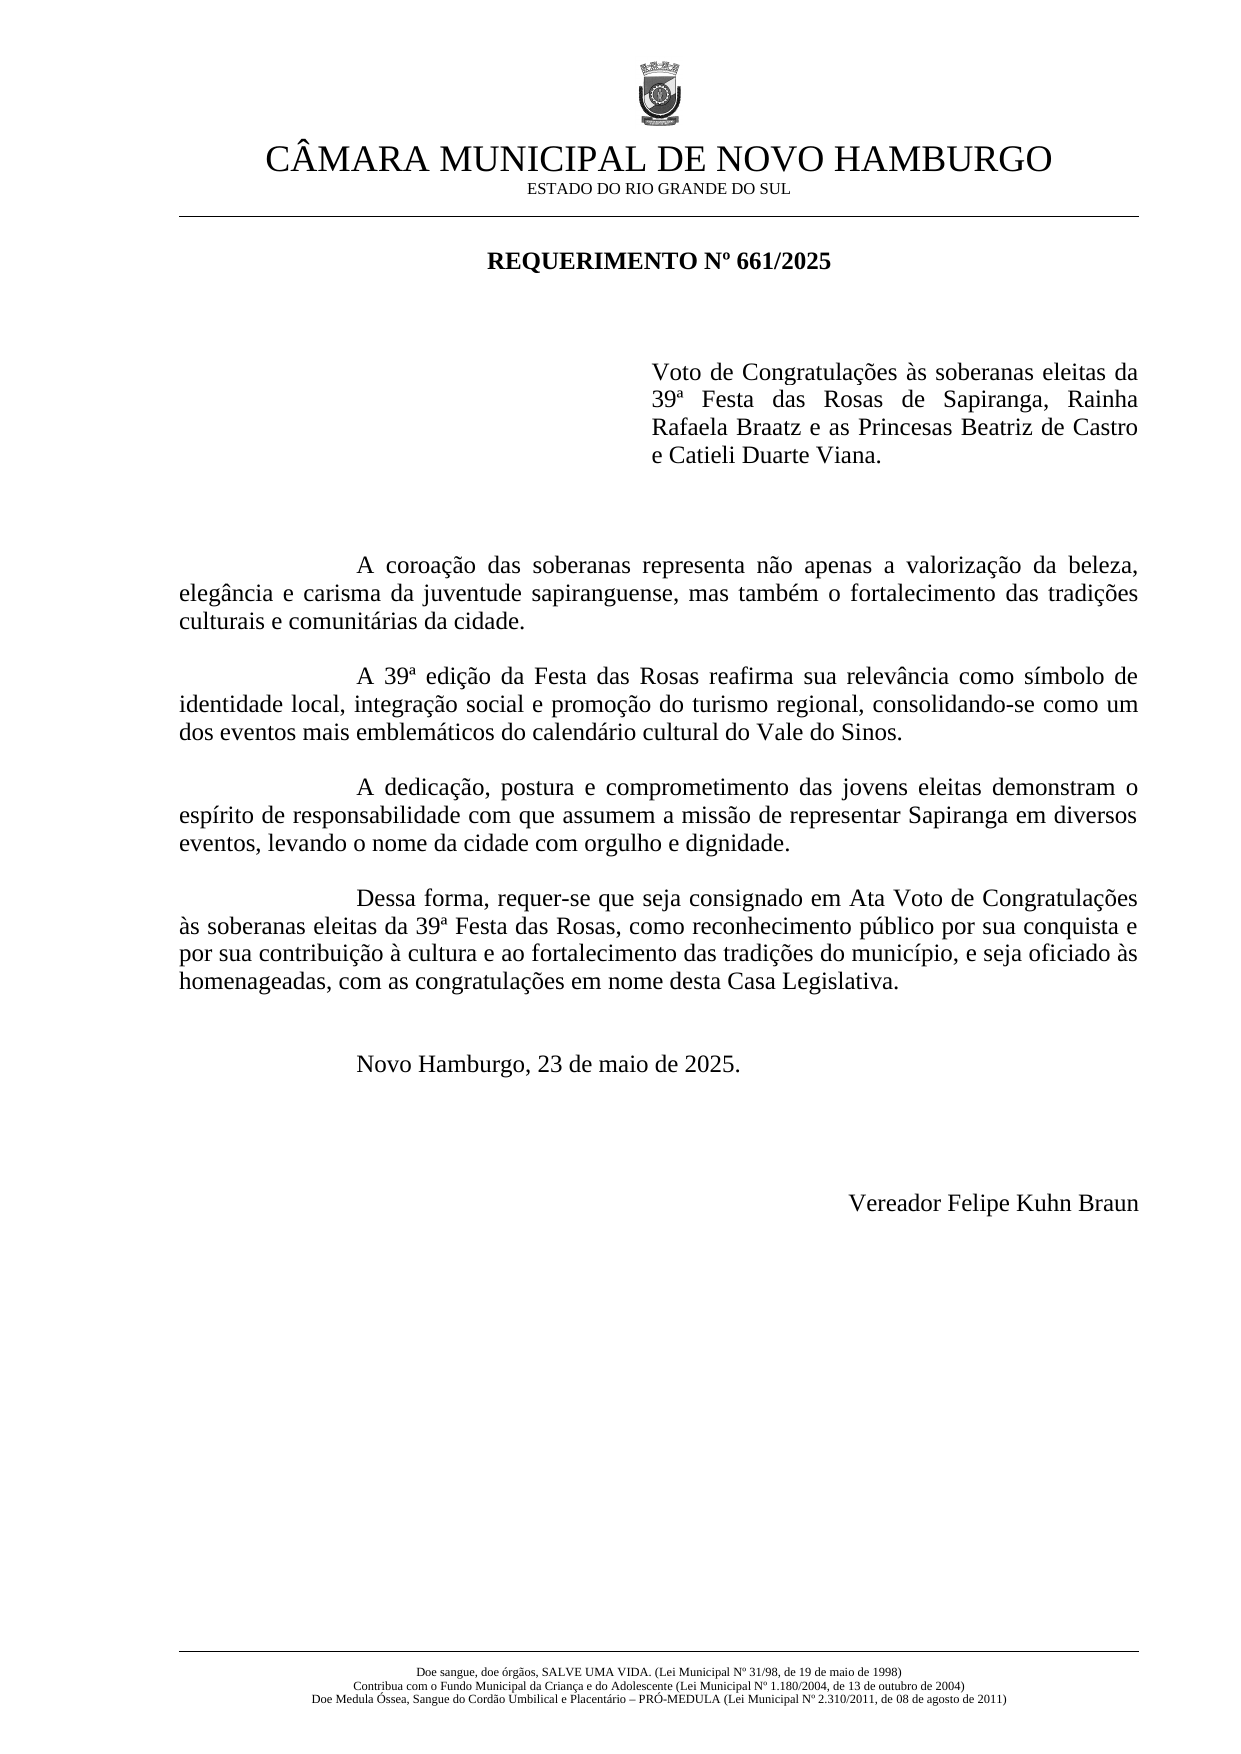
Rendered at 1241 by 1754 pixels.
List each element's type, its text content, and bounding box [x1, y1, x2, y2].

text REQUERIMENTO Nº 661/2025 [179, 247, 1139, 274]
text Voto de Congratulações às soberanas eleitas da 39ª Festa das Rosas de Sapiranga, Rainha Rafaela Braatz e as Princesas Beatriz de Castro e Catieli Duarte Viana. [651, 358, 1139, 468]
text A coroação das soberanas representa não apenas a valorização da beleza, elegância e carisma da juventude sapiranguense, mas também o fortalecimento das tradições culturais e comunitárias da cidade. [179, 552, 1139, 635]
text A 39ª edição da Festa das Rosas reafirma sua relevância como símbolo de identidade local, integração social e promoção do turismo regional, consolidando-se como um dos eventos mais emblemáticos do calendário cultural do Vale do Sinos. [179, 662, 1139, 746]
text Vereador Felipe Kuhn Braun [179, 1189, 1139, 1217]
text Dessa forma, requer-se que seja consignado em Ata Voto de Congratulações às soberanas eleitas da 39ª Festa das Rosas, como reconhecimento público por sua conquista e por sua contribuição à cultura e ao fortalecimento das tradições do município, e seja oficiado às homenageadas, com as congratulações em nome desta Casa Legislativa. [179, 884, 1139, 995]
text Novo Hamburgo, 23 de maio de 2025. [179, 1050, 1139, 1078]
text A dedicação, postura e comprometimento das jovens eleitas demonstram o espírito de responsabilidade com que assumem a missão de representar Sapiranga em diversos eventos, levando o nome da cidade com orgulho e dignidade. [179, 773, 1139, 856]
